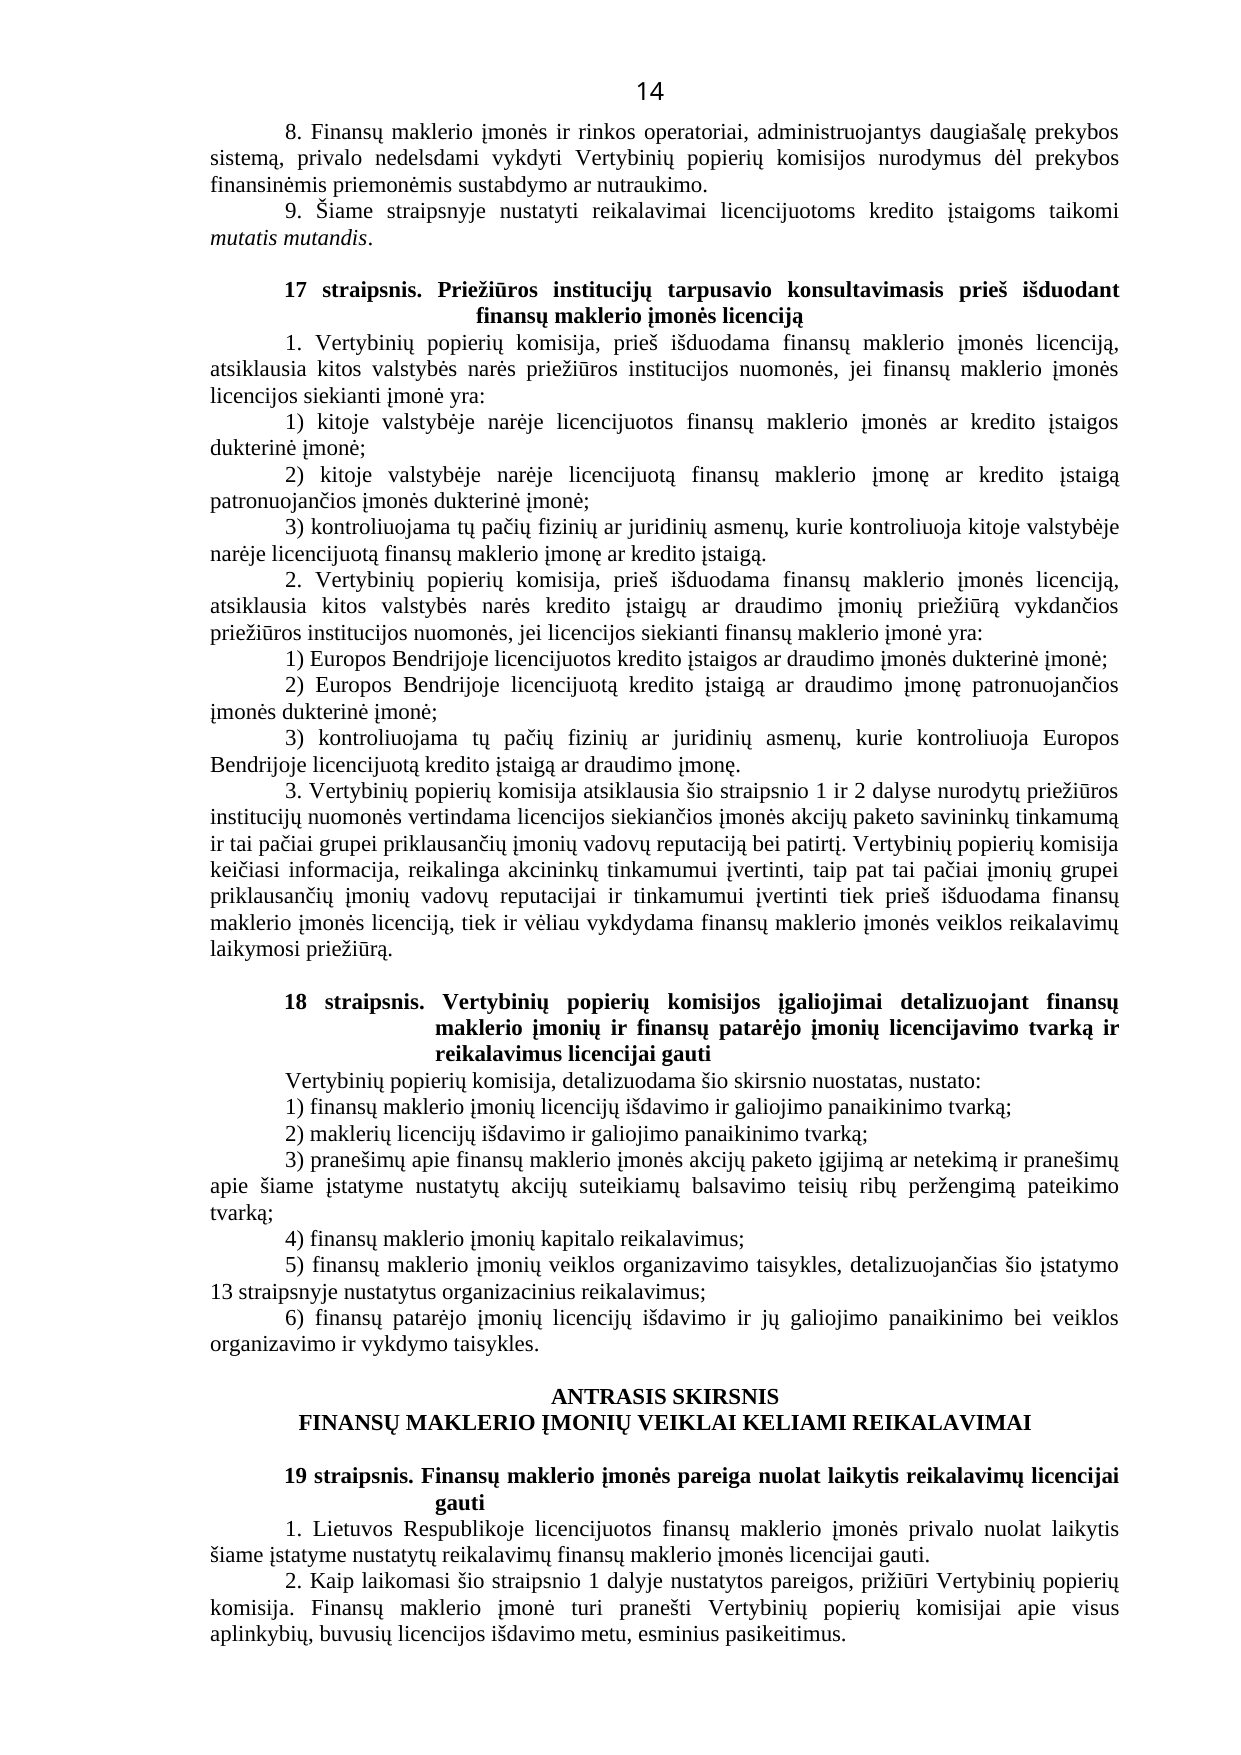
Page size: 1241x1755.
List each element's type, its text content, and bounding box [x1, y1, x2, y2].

text 2. Vertybinių popierių komisija, prieš išduodama finansų maklerio įmonės licenciją, atsiklausia kitos valstybės narės kredito įstaigų ar draudimo įmonių priežiūrą vykdančios priežiūros institucijos nuomonės, jei licencijos siekianti finansų maklerio įmonė yra: [210, 566, 1120, 645]
text 3. Vertybinių popierių komisija atsiklausia šio straipsnio 1 ir 2 dalyse nurodytų priežiūros institucijų nuomonės vertindama licencijos siekiančios įmonės akcijų paketo savininkų tinkamumą ir tai pačiai grupei priklausančių įmonių vadovų reputaciją bei patirtį. Vertybinių popierių komisija keičiasi informacija, reikalinga akcininkų tinkamumui įvertinti, taip pat tai pačiai įmonių grupei priklausančių įmonių vadovų reputacijai ir tinkamumui įvertinti tiek prieš išduodama finansų maklerio įmonės licenciją, tiek ir vėliau vykdydama finansų maklerio įmonės veiklos reikalavimų laikymosi priežiūrą. [210, 777, 1120, 961]
text 3) kontroliuojama tų pačių fizinių ar juridinių asmenų, kurie kontroliuoja kitoje valstybėje narėje licencijuotą finansų maklerio įmonę ar kredito įstaigą. [210, 513, 1120, 566]
text 18 straipsnis. Vertybinių popierių komisijos įgaliojimai detalizuojant finansų maklerio įmonių ir finansų patarėjo įmonių licencijavimo tvarką ir reikalavimus licencijai gauti [284, 988, 1120, 1067]
text 5) finansų maklerio įmonių veiklos organizavimo taisykles, detalizuojančias šio įstatymo 13 straipsnyje nustatytus organizacinius reikalavimus; [210, 1251, 1120, 1304]
text 2) maklerių licencijų išdavimo ir galiojimo panaikinimo tvarką; [210, 1119, 1120, 1146]
text 3) kontroliuojama tų pačių fizinių ar juridinių asmenų, kurie kontroliuoja Europos Bendrijoje licencijuotą kredito įstaigą ar draudimo įmonę. [210, 724, 1120, 777]
text Vertybinių popierių komisija, detalizuodama šio skirsnio nuostatas, nustato: [210, 1067, 1120, 1093]
text 4) finansų maklerio įmonių kapitalo reikalavimus; [210, 1225, 1120, 1251]
text 1. Lietuvos Respublikoje licencijuotos finansų maklerio įmonės privalo nuolat laikytis šiame įstatyme nustatytų reikalavimų finansų maklerio įmonės licencijai gauti. [210, 1515, 1120, 1568]
text 19 straipsnis. Finansų maklerio įmonės pareiga nuolat laikytis reikalavimų licencijai gauti [284, 1462, 1120, 1515]
text 8. Finansų maklerio įmonės ir rinkos operatoriai, administruojantys daugiašalę prekybos sistemą, privalo nedelsdami vykdyti Vertybinių popierių komisijos nurodymus dėl prekybos finansinėmis priemonėmis sustabdymo ar nutraukimo. [210, 118, 1120, 197]
text 1) finansų maklerio įmonių licencijų išdavimo ir galiojimo panaikinimo tvarką; [210, 1093, 1120, 1119]
text ANTRASIS SKIRSNIS FINANSŲ MAKLERIO ĮMONIŲ VEIKLAI KELIAMI REIKALAVIMAI [210, 1383, 1120, 1436]
text 3) pranešimų apie finansų maklerio įmonės akcijų paketo įgijimą ar netekimą ir pranešimų apie šiame įstatyme nustatytų akcijų suteikiamų balsavimo teisių ribų peržengimą pateikimo tvarką; [210, 1146, 1120, 1225]
text 6) finansų patarėjo įmonių licencijų išdavimo ir jų galiojimo panaikinimo bei veiklos organizavimo ir vykdymo taisykles. [210, 1304, 1120, 1357]
text 1. Vertybinių popierių komisija, prieš išduodama finansų maklerio įmonės licenciją, atsiklausia kitos valstybės narės priežiūros institucijos nuomonės, jei finansų maklerio įmonės licencijos siekianti įmonė yra: [210, 329, 1120, 408]
text 2) kitoje valstybėje narėje licencijuotą finansų maklerio įmonę ar kredito įstaigą patronuojančios įmonės dukterinė įmonė; [210, 461, 1120, 513]
text 2) Europos Bendrijoje licencijuotą kredito įstaigą ar draudimo įmonę patronuojančios įmonės dukterinė įmonė; [210, 672, 1120, 724]
text 17 straipsnis. Priežiūros institucijų tarpusavio konsultavimasis prieš išduodant finansų maklerio įmonės licenciją [284, 276, 1120, 329]
text 1) kitoje valstybėje narėje licencijuotos finansų maklerio įmonės ar kredito įstaigos dukterinė įmonė; [210, 408, 1120, 461]
text 9. Šiame straipsnyje nustatyti reikalavimai licencijuotoms kredito įstaigoms taikomi mutatis mutandis. [210, 197, 1120, 250]
text 2. Kaip laikomasi šio straipsnio 1 dalyje nustatytos pareigos, prižiūri Vertybinių popierių komisija. Finansų maklerio įmonė turi pranešti Vertybinių popierių komisijai apie visus aplinkybių, buvusių licencijos išdavimo metu, esminius pasikeitimus. [210, 1568, 1120, 1647]
text 1) Europos Bendrijoje licencijuotos kredito įstaigos ar draudimo įmonės dukterinė įmonė; [210, 645, 1120, 672]
